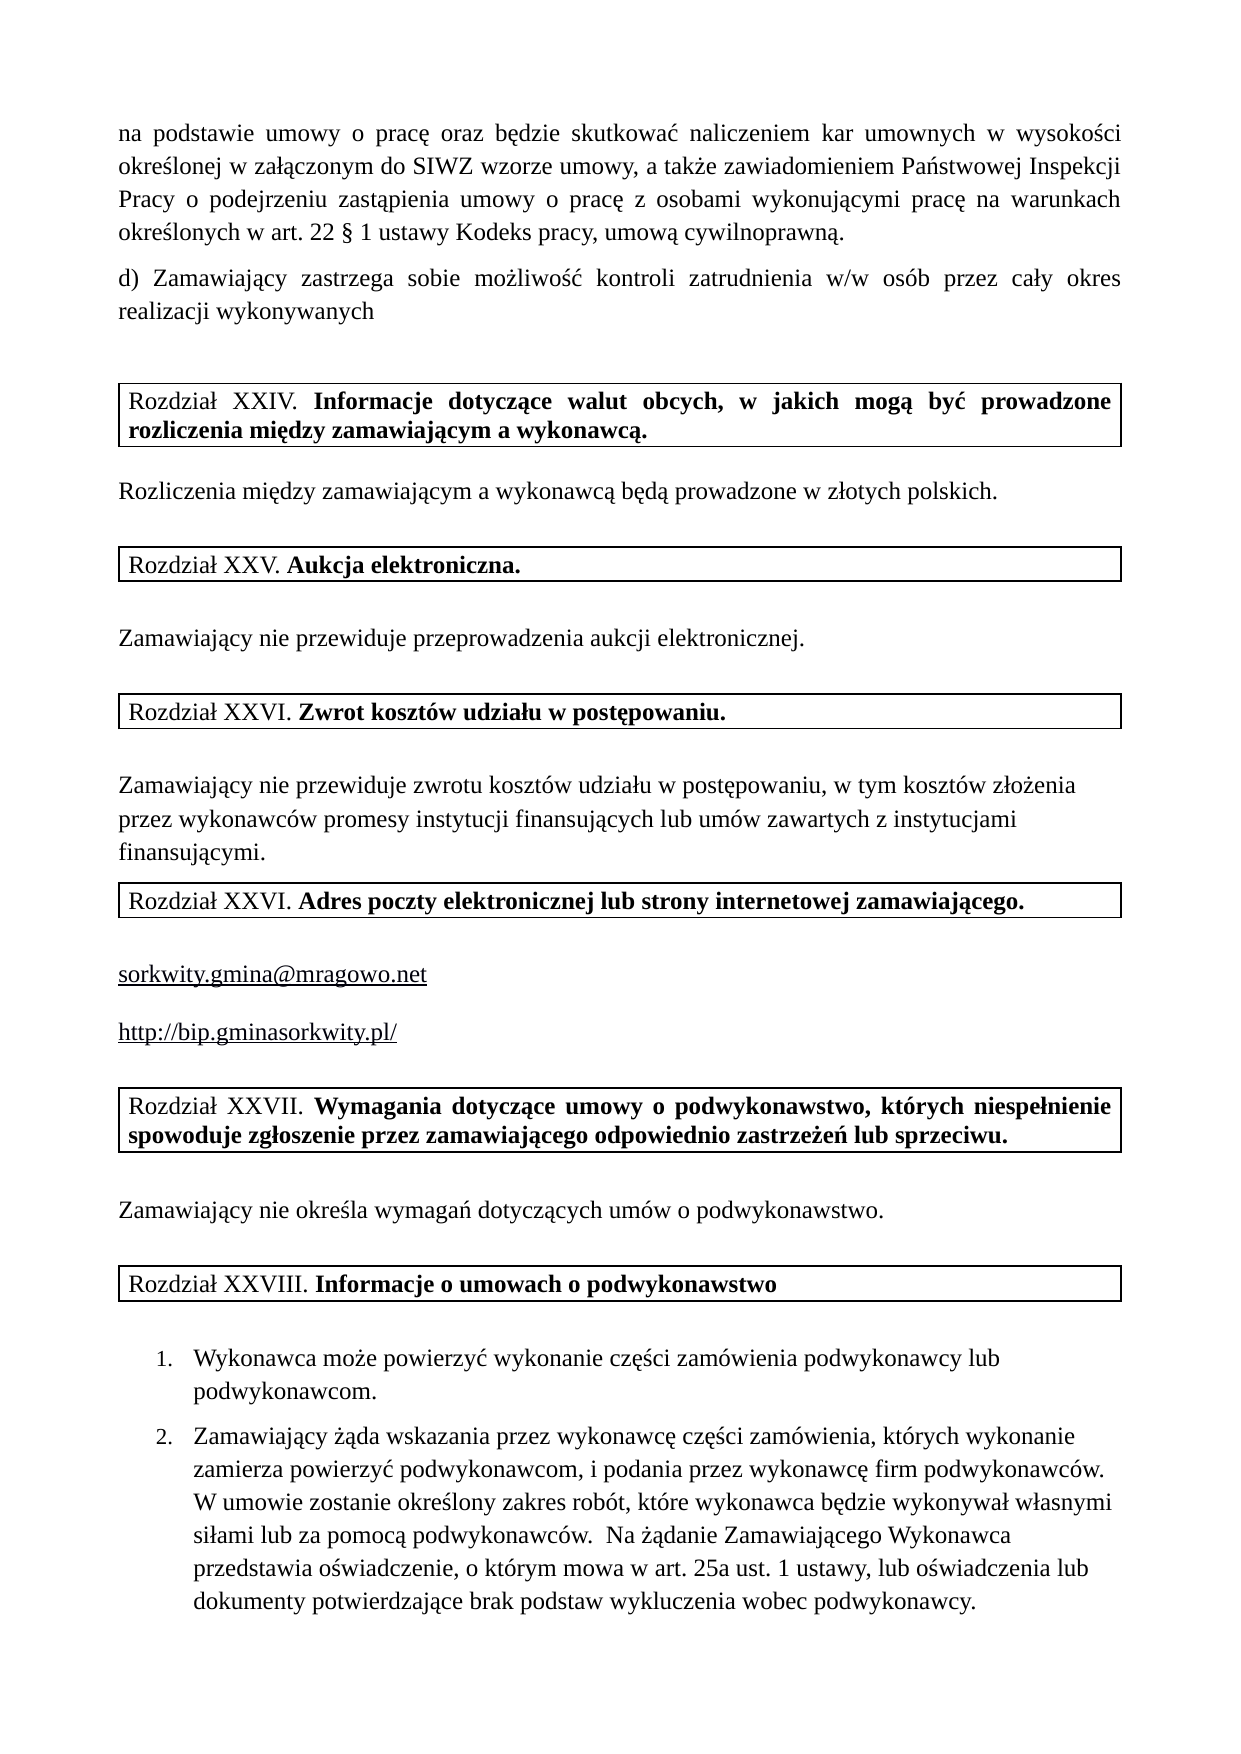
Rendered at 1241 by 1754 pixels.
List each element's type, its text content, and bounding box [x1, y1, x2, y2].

text Zamawiający nie określa wymagań dotyczących umów o podwykonawstwo. [118, 1194, 1122, 1253]
text Rozdział XXIV. Informacje dotyczące walut obcych, w jakich mogą być prowadzone rozliczenia między zamawiającym a wykonawcą. [120, 384, 1120, 446]
text Rozdział XXV. Aukcja elektroniczna. [120, 548, 1120, 580]
list Wykonawca może powierzyć wykonanie części zamówienia podwykonawcy lub podwykonawcom. [156, 1343, 1122, 1404]
list Zamawiający żąda wskazania przez wykonawcę części zamówienia, których wykonanie zamierza powierzyć podwykonawcom, i podania przez wykonawcę firm podwykonawców. W umowie zostanie określony zakres robót, które wykonawca będzie wykonywał własnymi siłami lub za pomocą podwykonawców. Na żądanie Zamawiającego Wykonawca przedstawia oświadczenie, o którym mowa w art. 25a ust. 1 ustawy, lub oświadczenia lub dokumenty potwierdzające brak podstaw wykluczenia wobec podwykonawcy. [156, 1421, 1122, 1615]
text Zamawiający nie przewiduje zwrotu kosztów udziału w postępowaniu, w tym kosztów złożenia przez wykonawców promesy instytucji finansujących lub umów zawartych z instytucjami finansującymi. [118, 771, 1122, 865]
text Zamawiający nie przewiduje przeprowadzenia aukcji elektronicznej. [118, 623, 1122, 681]
text Rozdział XXVI. Adres poczty elektronicznej lub strony internetowej zamawiającego. [120, 884, 1120, 917]
text sorkwity.gmina@mragowo.net [118, 959, 1122, 988]
text Rozdział XXVI. Zwrot kosztów udziału w postępowaniu. [120, 695, 1120, 728]
text Rozdział XXVIII. Informacje o umowach o podwykonawstwo [120, 1267, 1120, 1300]
text d) Zamawiający zastrzega sobie możliwość kontroli zatrudnienia w/w osób przez cały okres realizacji wykonywanych [118, 263, 1122, 324]
text na podstawie umowy o pracę oraz będzie skutkować naliczeniem kar umownych w wysokości określonej w załączonym do SIWZ wzorze umowy, a także zawiadomieniem Państwowej Inspekcji Pracy o podejrzeniu zastąpienia umowy o pracę z osobami wykonującymi pracę na warunkach określonych w art. 22 § 1 ustawy Kodeks pracy, umową cywilnoprawną. [118, 118, 1122, 246]
text Rozdział XXVII. Wymagania dotyczące umowy o podwykonawstwo, których niespełnienie spowoduje zgłoszenie przez zamawiającego odpowiednio zastrzeżeń lub sprzeciwu. [120, 1089, 1120, 1151]
text Rozliczenia między zamawiającym a wykonawcą będą prowadzone w złotych polskich. [118, 476, 1122, 505]
text http://bip.gminasorkwity.pl/ [118, 1017, 1122, 1046]
